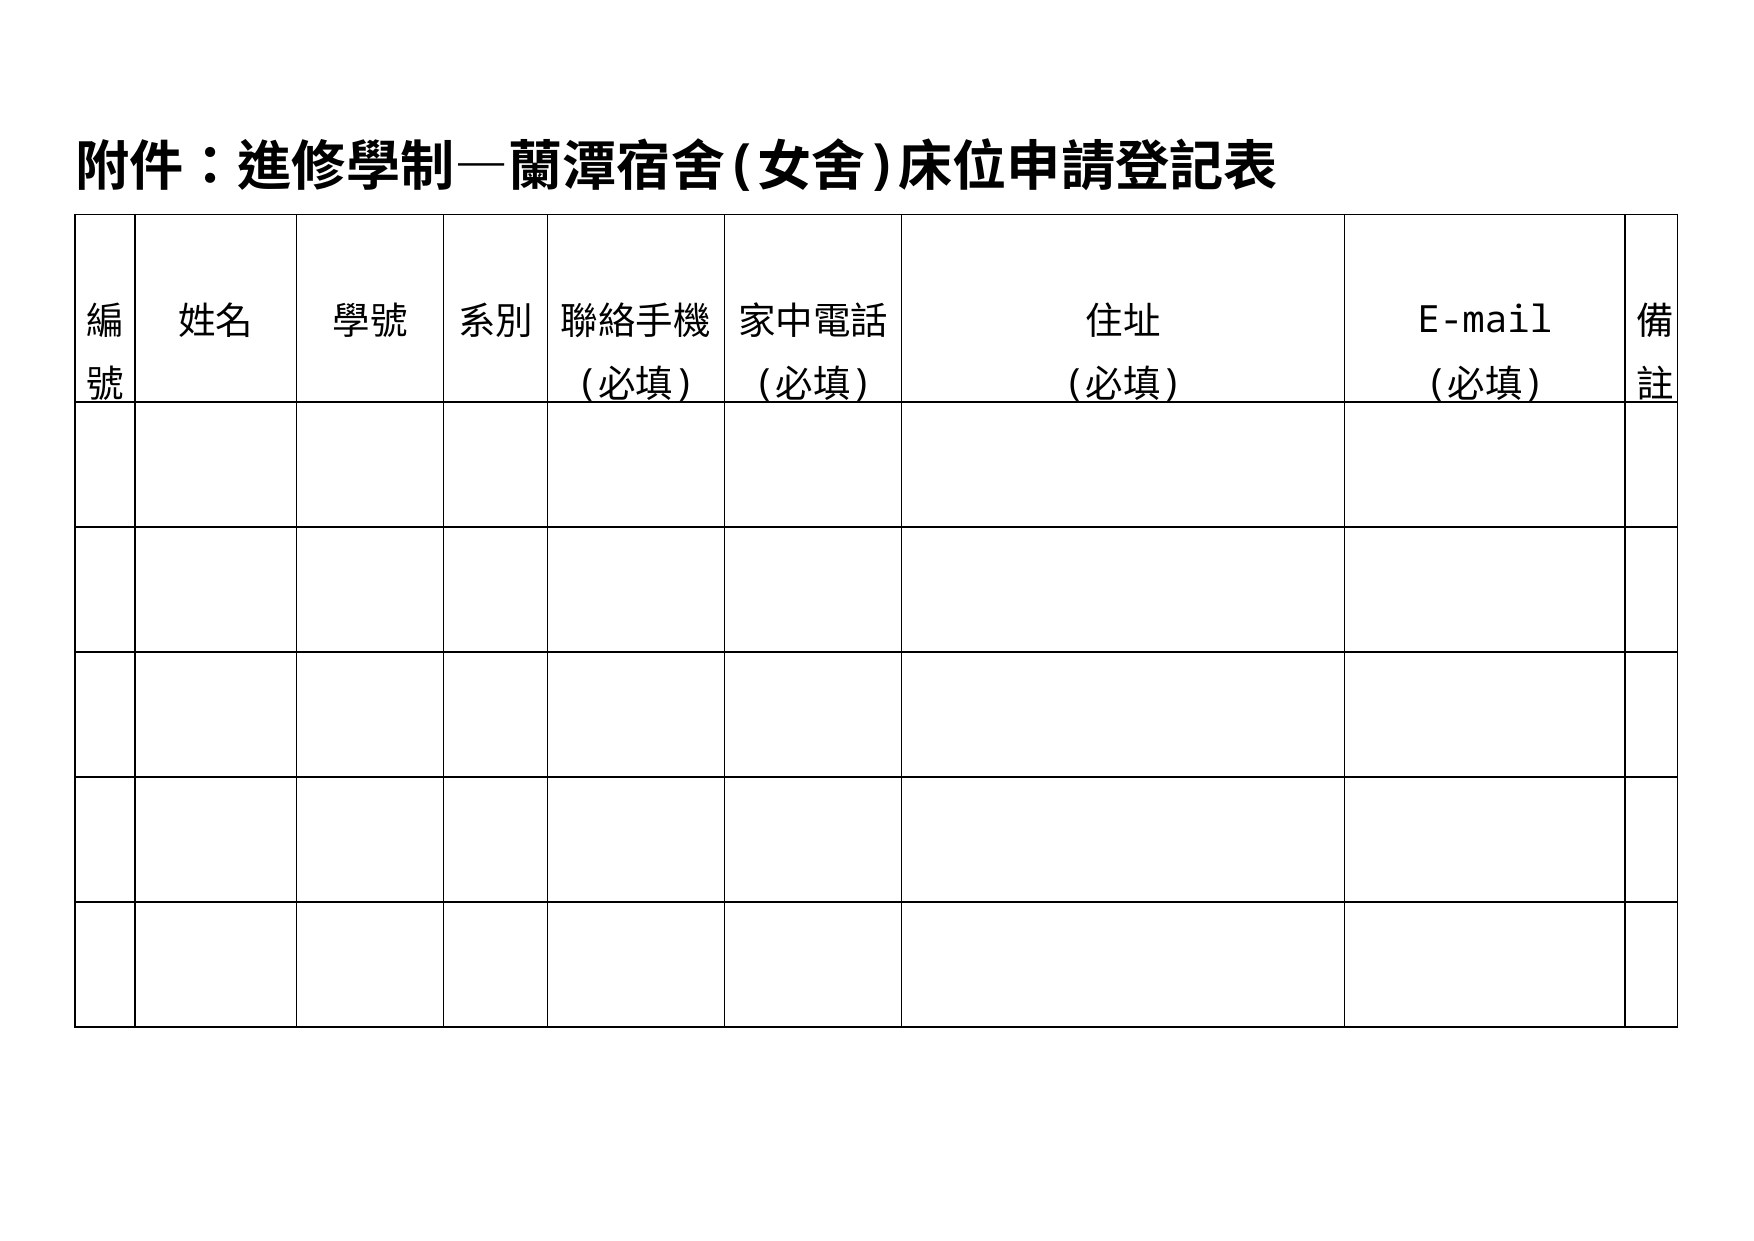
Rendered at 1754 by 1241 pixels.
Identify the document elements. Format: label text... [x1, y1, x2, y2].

table_cell [548, 528, 724, 651]
table_header 系別 [444, 215, 547, 401]
table_header 編號 [76, 215, 134, 401]
table_header 備註 [1626, 215, 1677, 401]
table_cell [1345, 653, 1624, 776]
table_cell [902, 403, 1344, 526]
table_header 聯絡手機 (必填) [548, 215, 724, 401]
table_cell [136, 778, 296, 901]
table_header 姓名 [136, 215, 296, 401]
table_cell [902, 778, 1344, 901]
table_cell [444, 778, 547, 901]
table_cell [1345, 778, 1624, 901]
table_cell [444, 903, 547, 1026]
table_cell [297, 903, 443, 1026]
table_header 家中電話 (必填) [725, 215, 901, 401]
table_cell [136, 403, 296, 526]
table_cell [725, 903, 901, 1026]
table_cell [76, 903, 134, 1026]
table_cell [1626, 653, 1677, 776]
table_cell [548, 653, 724, 776]
table_cell [725, 653, 901, 776]
table_cell [136, 653, 296, 776]
table_cell [1626, 903, 1677, 1026]
table_header 住址 (必填) [902, 215, 1344, 401]
table_cell [76, 403, 134, 526]
table_cell [297, 778, 443, 901]
table_cell [1345, 528, 1624, 651]
table_cell [297, 653, 443, 776]
table_cell [902, 653, 1344, 776]
table_cell [297, 403, 443, 526]
table_cell [1345, 403, 1624, 526]
table_cell [297, 528, 443, 651]
table_cell [76, 653, 134, 776]
table_cell [1345, 903, 1624, 1026]
table_cell [902, 903, 1344, 1026]
table_cell [444, 403, 547, 526]
table_header 學號 [297, 215, 443, 401]
table_cell [548, 903, 724, 1026]
table_cell [76, 778, 134, 901]
text 附件：進修學制—蘭潭宿舍(女舍)床位申請登記表 [75, 89, 1679, 214]
table_cell [444, 653, 547, 776]
table_cell [136, 903, 296, 1026]
table_cell [725, 778, 901, 901]
table_cell [548, 778, 724, 901]
table_cell [725, 403, 901, 526]
table_cell [725, 528, 901, 651]
table_cell [136, 528, 296, 651]
table_cell [1626, 528, 1677, 651]
table_cell [1626, 778, 1677, 901]
table_cell [444, 528, 547, 651]
table_cell [76, 528, 134, 651]
table_header E-mail (必填) [1345, 215, 1624, 401]
table_cell [548, 403, 724, 526]
table_cell [902, 528, 1344, 651]
table_cell [1626, 403, 1677, 526]
